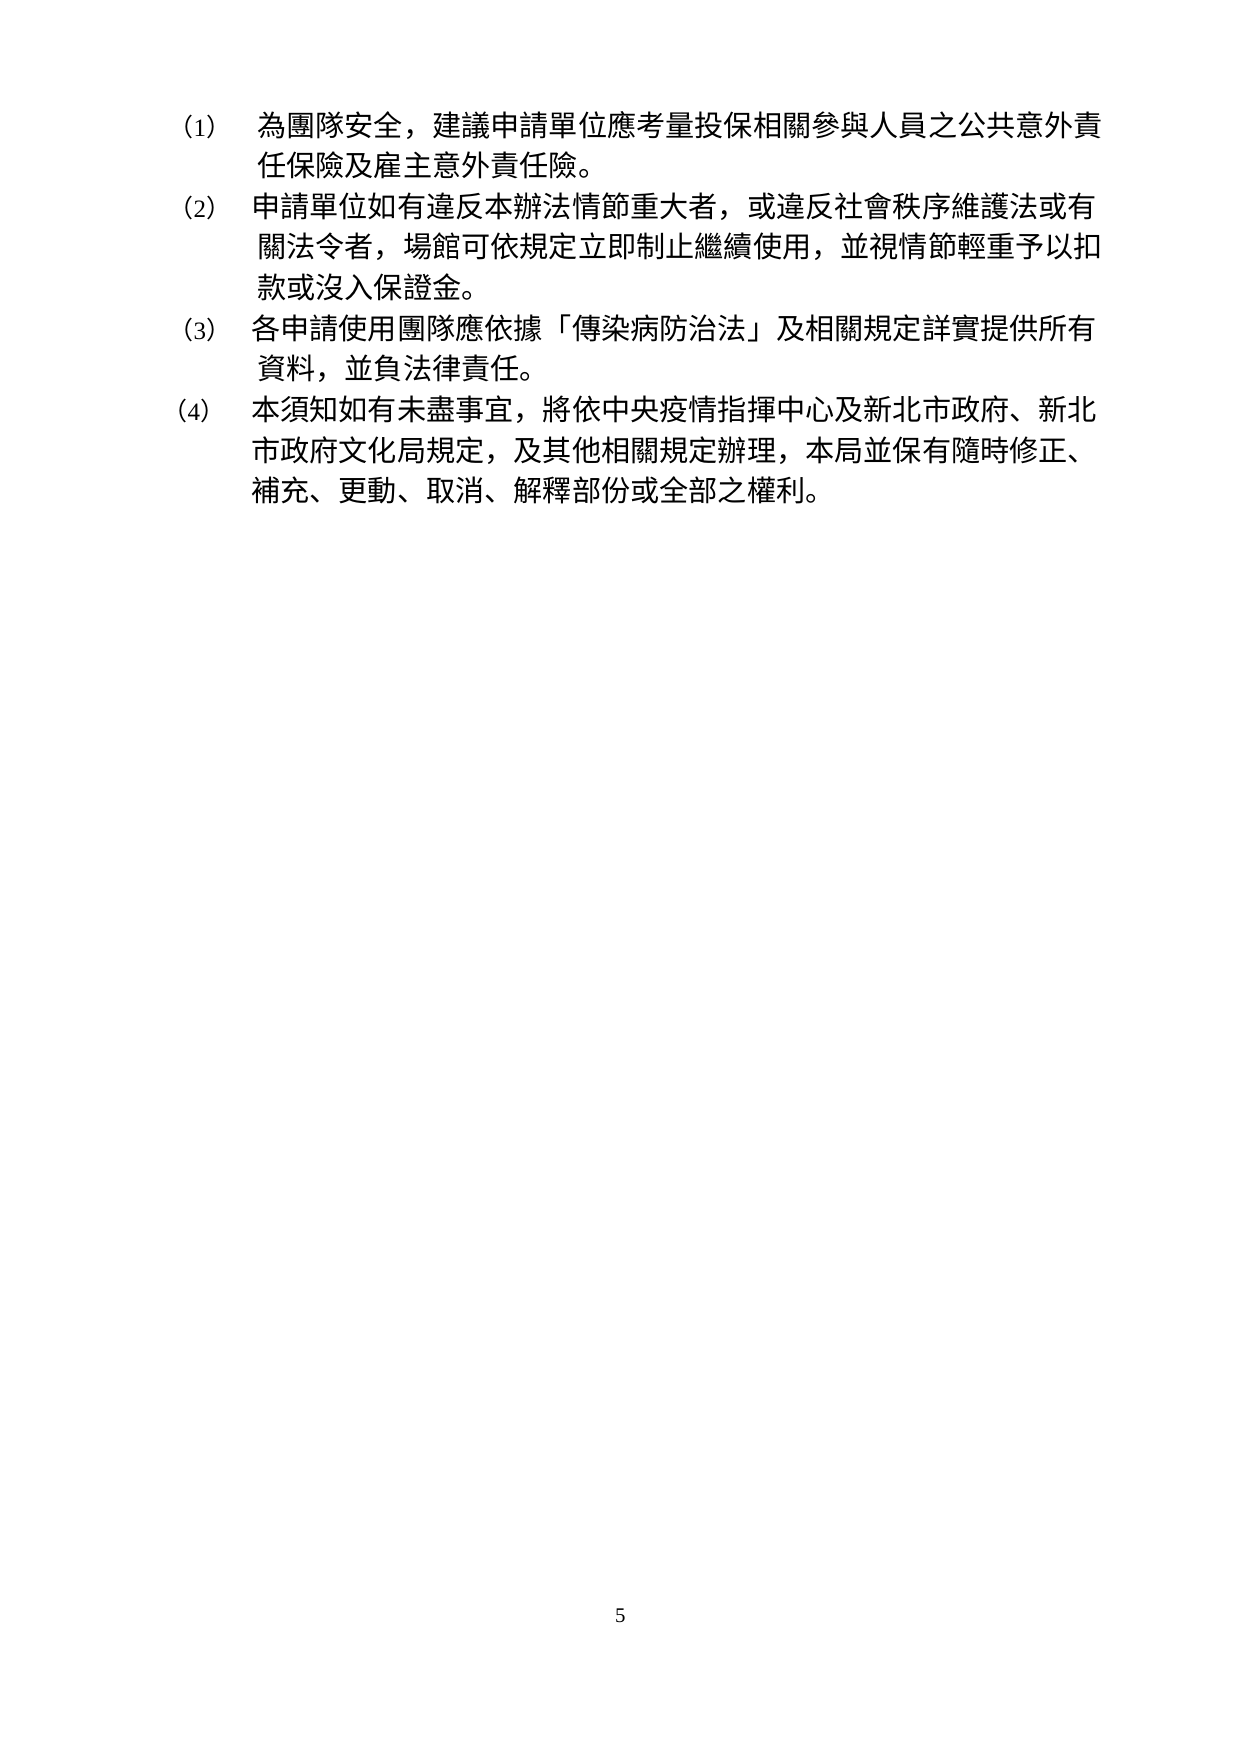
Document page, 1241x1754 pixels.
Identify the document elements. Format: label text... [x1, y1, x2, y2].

list 各申請使用團隊應依據「傳染病防治法」及相關規定詳實提供所有資料，並負法律責任。 [168, 307, 1122, 388]
list 申請單位如有違反本辦法情節重大者，或違反社會秩序維護法或有關法令者，場館可依規定立即制止繼續使用，並視情節輕重予以扣款或沒入保證金。 [168, 185, 1122, 307]
list 為團隊安全，建議申請單位應考量投保相關參與人員之公共意外責任保險及雇主意外責任險。 [168, 103, 1122, 185]
list 本須知如有未盡事宜，將依中央疫情指揮中心及新北市政府、新北市政府文化局規定，及其他相關規定辦理，本局並保有隨時修正、補充、更動、取消、解釋部份或全部之權利。 [162, 388, 1122, 510]
